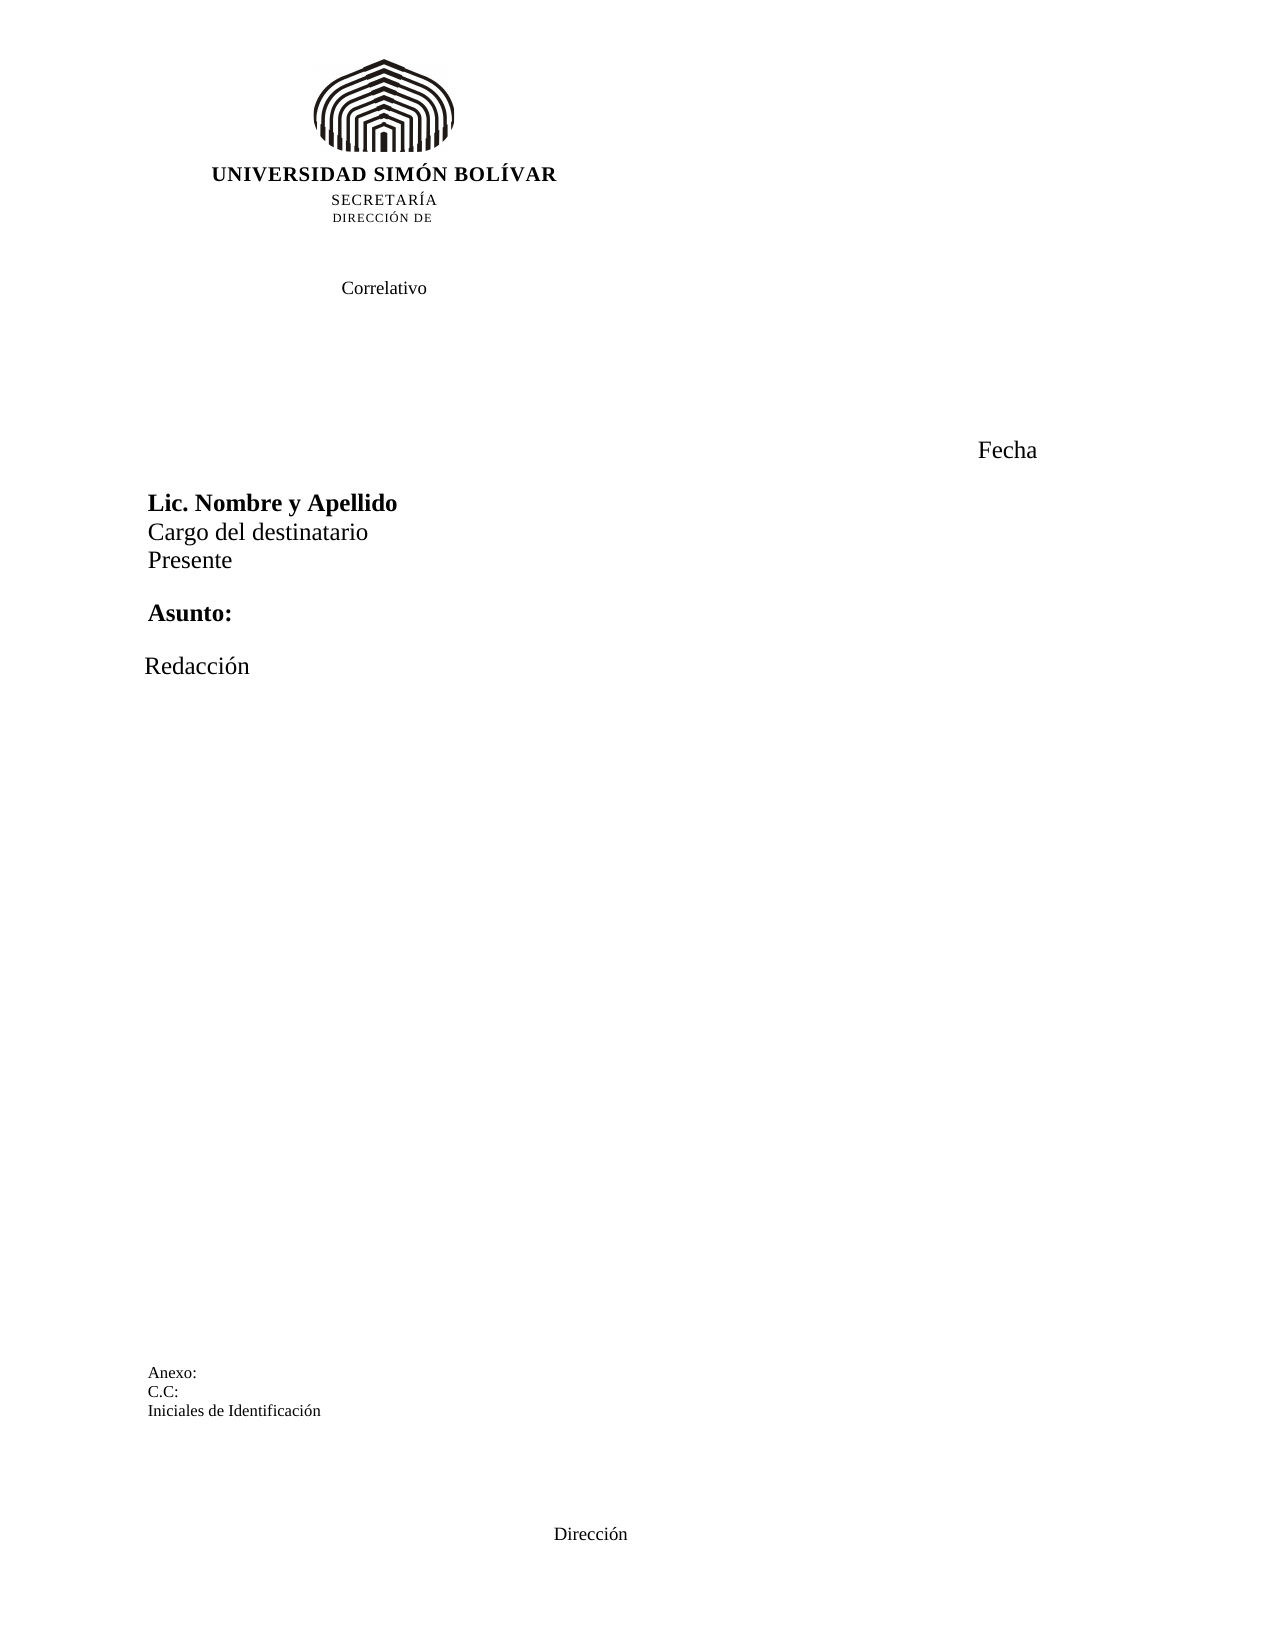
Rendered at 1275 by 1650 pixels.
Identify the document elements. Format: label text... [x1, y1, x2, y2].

table_cell Presente [136, 545, 428, 574]
table_cell Anexo: [136, 1363, 384, 1382]
table_header Lic. Nombre y Apellido [136, 488, 428, 517]
table_header Correlativo [295, 277, 473, 299]
table_header [133, 277, 295, 299]
table_header Fecha [635, 435, 1048, 464]
table_header Dirección [133, 1523, 1048, 1566]
table_header [473, 277, 635, 299]
table_cell Iniciales de Identificación [136, 1401, 384, 1420]
table_header [136, 1343, 384, 1362]
table_header [399, 335, 856, 363]
table_header Redacción [133, 651, 1048, 1283]
table_cell Cargo del destinatario [136, 517, 428, 545]
table_header UNIVERSIDAD SIMÓN BOLÍVAR SECRETARÍA DIRECCIÓN DE [133, 59, 635, 265]
picture [313, 59, 455, 152]
table_cell C.C: [136, 1382, 384, 1401]
table_header Asunto: [136, 598, 561, 627]
